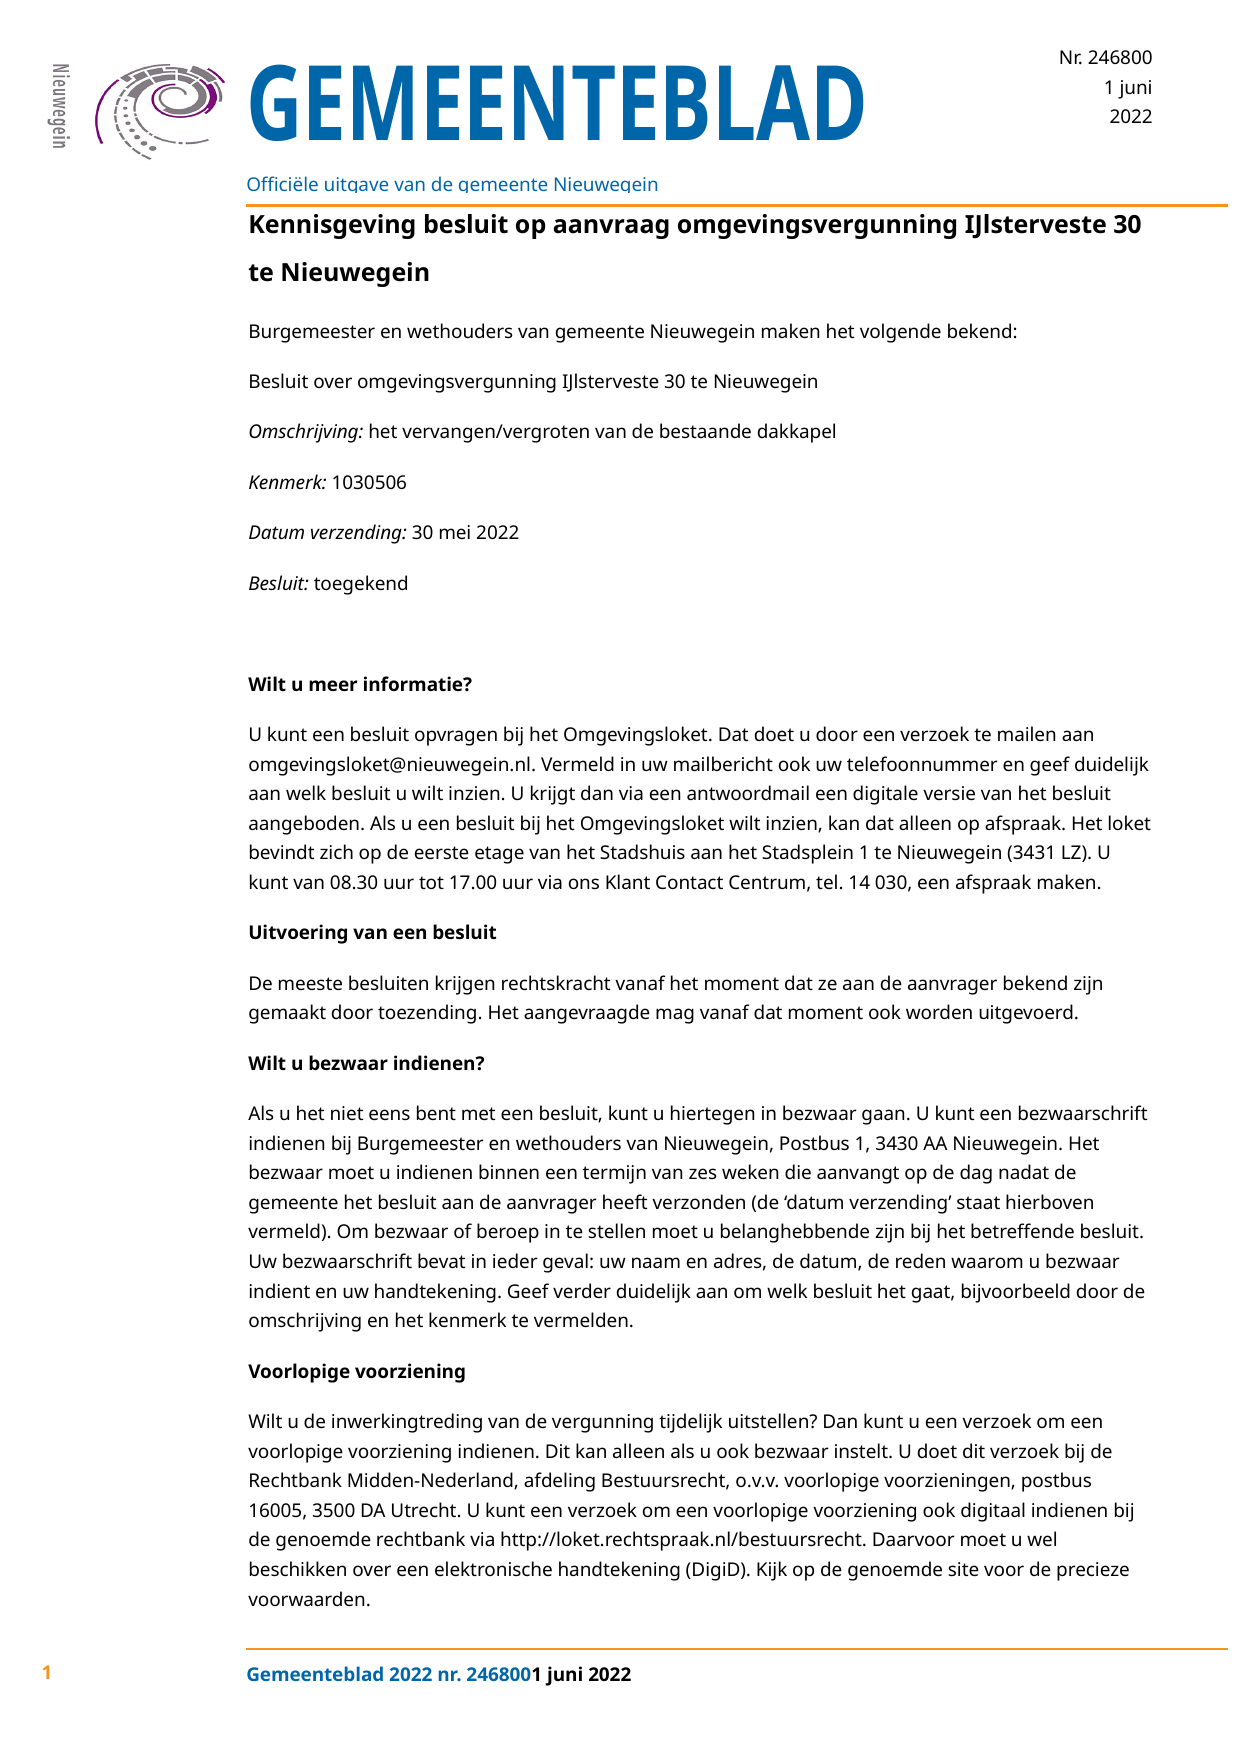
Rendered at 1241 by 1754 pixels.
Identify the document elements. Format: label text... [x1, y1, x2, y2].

picture [41, 47, 231, 172]
text Besluit: toegekend [248, 570, 1152, 596]
text Als u het niet eens bent met een besluit, kunt u hiertegen in bezwaar gaan. U kunt een bezwaarschrift indienen bij Burgemeester en wethouders van Nieuwegein, Postbus 1, 3430 AA Nieuwegein. Het bezwaar moet u indienen binnen een termijn van zes weken die aanvangt op de dag nadat de gemeente het besluit aan de aanvrager heeft verzonden (de ‘datum verzending’ staat hierboven vermeld). Om bezwaar of beroep in te stellen moet u belanghebbende zijn bij het betreffende besluit. Uw bezwaarschrift bevat in ieder geval: uw naam en adres, de datum, de reden waarom u bezwaar indient en uw handtekening. Geef verder duidelijk aan om welk besluit het gaat, bijvoorbeeld door de omschrijving en het kenmerk te vermelden. [248, 1100, 1152, 1333]
text Datum verzending: 30 mei 2022 [248, 519, 1152, 545]
text U kunt een besluit opvragen bij het Omgevingsloket. Dat doet u door een verzoek te mailen aan omgevingsloket@nieuwegein.nl. Vermeld in uw mailbericht ook uw telefoonnummer en geef duidelijk aan welk besluit u wilt inzien. U krijgt dan via een antwoordmail een digitale versie van het besluit aangeboden. Als u een besluit bij het Omgevingsloket wilt inzien, kan dat alleen op afspraak. Het loket bevindt zich op de eerste etage van het Stadshuis aan het Stadsplein 1 te Nieuwegein (3431 LZ). U kunt van 08.30 uur tot 17.00 uur via ons Klant Contact Centrum, tel. 14 030, een afspraak maken. [248, 721, 1152, 895]
text Burgemeester en wethouders van gemeente Nieuwegein maken het volgende bekend: [248, 318, 1152, 344]
text Voorlopige voorziening [248, 1358, 1152, 1384]
text Kennisgeving besluit op aanvraag omgevingsvergunning IJlsterveste 30 te Nieuwegein [248, 207, 1152, 288]
text Besluit over omgevingsvergunning IJlsterveste 30 te Nieuwegein [248, 368, 1152, 394]
text Uitvoering van een besluit [248, 919, 1152, 945]
text De meeste besluiten krijgen rechtskracht vanaf het moment dat ze aan de aanvrager bekend zijn gemaakt door toezending. Het aangevraagde mag vanaf dat moment ook worden uitgevoerd. [248, 970, 1152, 1025]
text Wilt u meer informatie? [248, 671, 1152, 697]
text Omschrijving: het vervangen/vergroten van de bestaande dakkapel [248, 419, 1152, 444]
text Wilt u de inwerkingtreding van de vergunning tijdelijk uitstellen? Dan kunt u een verzoek om een voorlopige voorziening indienen. Dit kan alleen als u ook bezwaar instelt. U doet dit verzoek bij de Rechtbank Midden-Nederland, afdeling Bestuursrecht, o.v.v. voorlopige voorzieningen, postbus 16005, 3500 DA Utrecht. U kunt een verzoek om een voorlopige voorziening ook digitaal indienen bij de genoemde rechtbank via http://loket.rechtspraak.nl/bestuursrecht. Daarvoor moet u wel beschikken over een elektronische handtekening (DigiD). Kijk op de genoemde site voor de precieze voorwaarden. [248, 1408, 1152, 1612]
text Wilt u bezwaar indienen? [248, 1050, 1152, 1076]
text Kenmerk: 1030506 [248, 469, 1152, 495]
